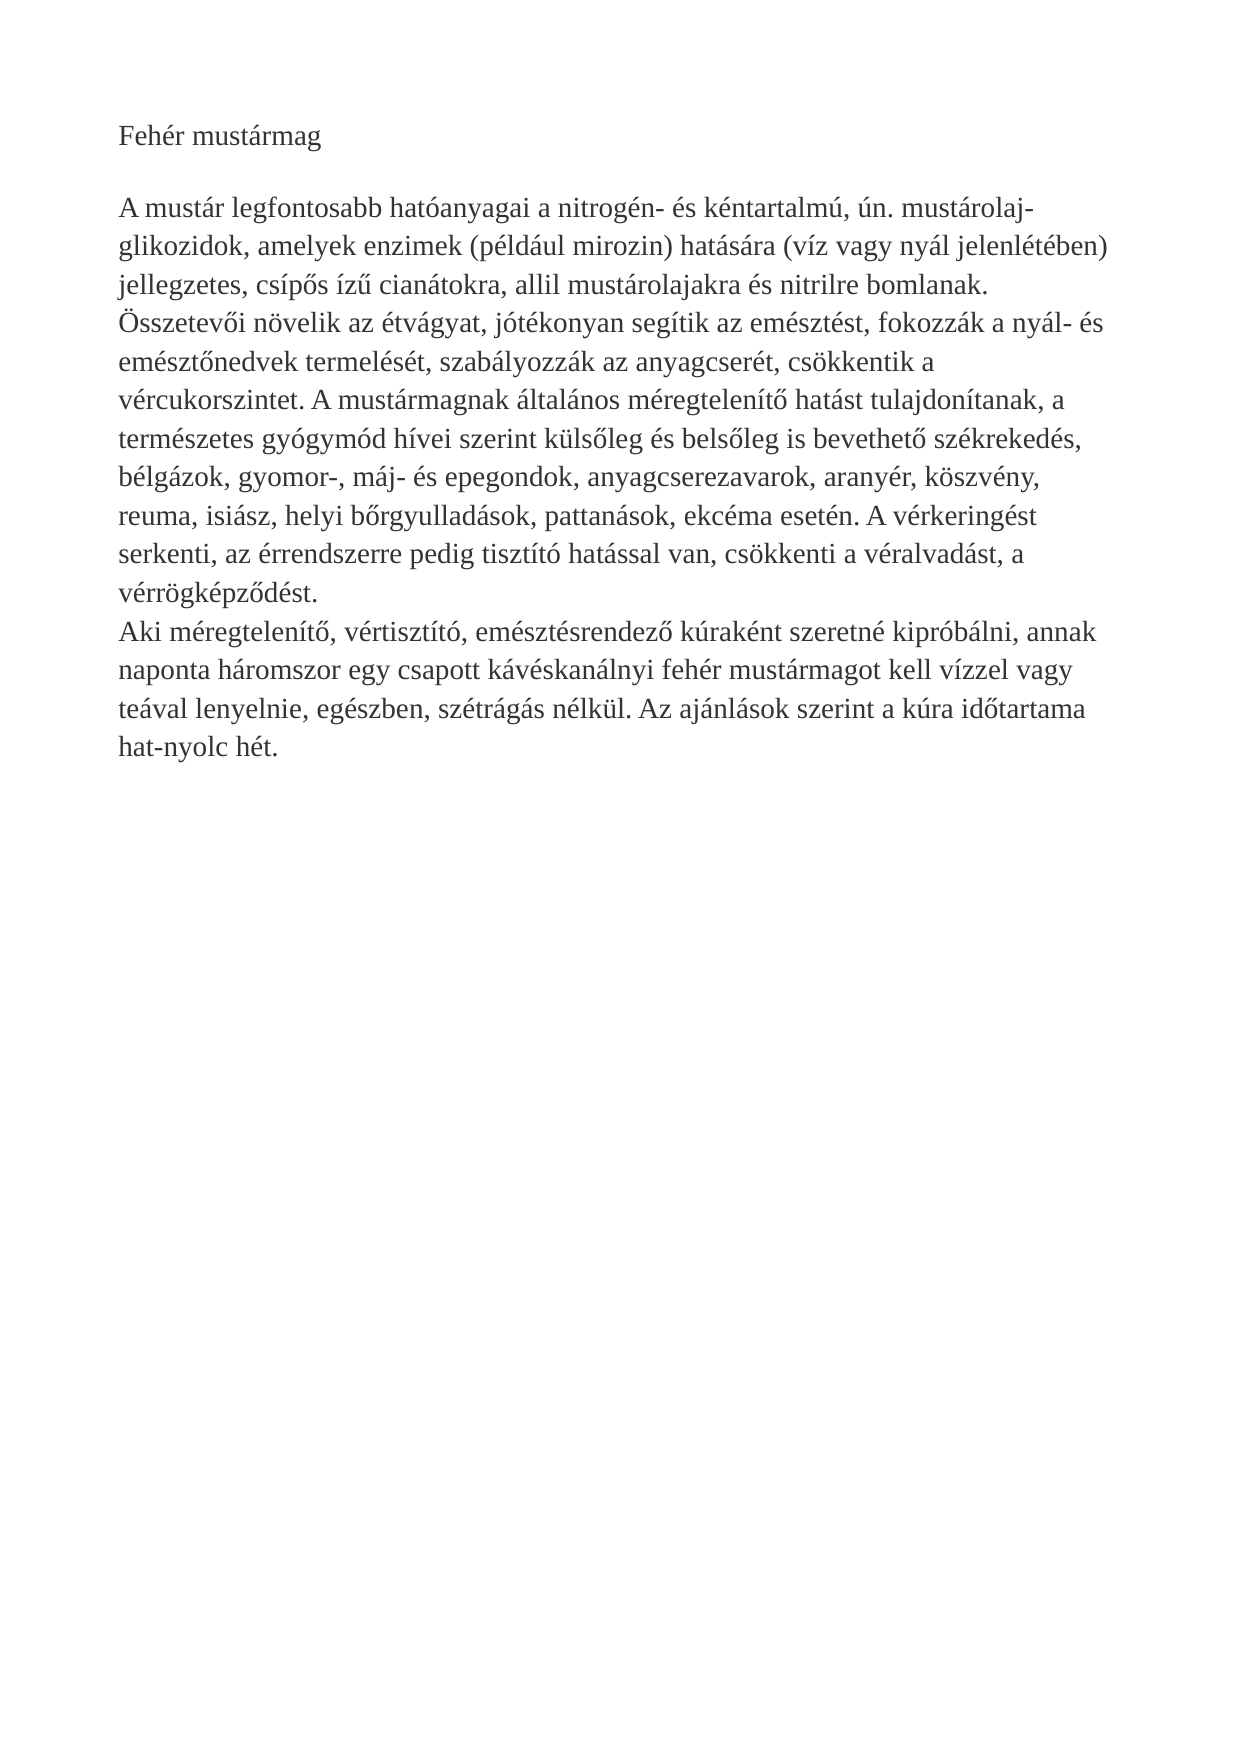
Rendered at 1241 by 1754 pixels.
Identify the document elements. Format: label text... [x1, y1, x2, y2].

text Fehér mustármag [118, 118, 1122, 152]
text A mustár legfontosabb hatóanyagai a nitrogén- és kéntartalmú, ún. mustárolaj-glikozidok, amelyek enzimek (például mirozin) hatására (víz vagy nyál jelenlétében) jellegzetes, csípős ízű cianátokra, allil mustárolajakra és nitrilre bomlanak. Összetevői növelik az étvágyat, jótékonyan segítik az emésztést, fokozzák a nyál- és emésztőnedvek termelését, szabályozzák az anyagcserét, csökkentik a vércukorszintet. A mustármagnak általános méregtelenítő hatást tulajdonítanak, a természetes gyógymód hívei szerint külsőleg és belsőleg is bevethető székrekedés, bélgázok, gyomor-, máj- és epegondok, anyagcserezavarok, aranyér, köszvény, reuma, isiász, helyi bőrgyulladások, pattanások, ekcéma esetén. A vérkeringést serkenti, az érrendszerre pedig tisztító hatással van, csökkenti a véralvadást, a vérrögképződést. Aki méregtelenítő, vértisztító, emésztésrendező kúraként szeretné kipróbálni, annak naponta háromszor egy csapott kávéskanálnyi fehér mustármagot kell vízzel vagy teával lenyelnie, egészben, szétrágás nélkül. Az ajánlások szerint a kúra időtartama hat-nyolc hét. [118, 190, 1122, 763]
